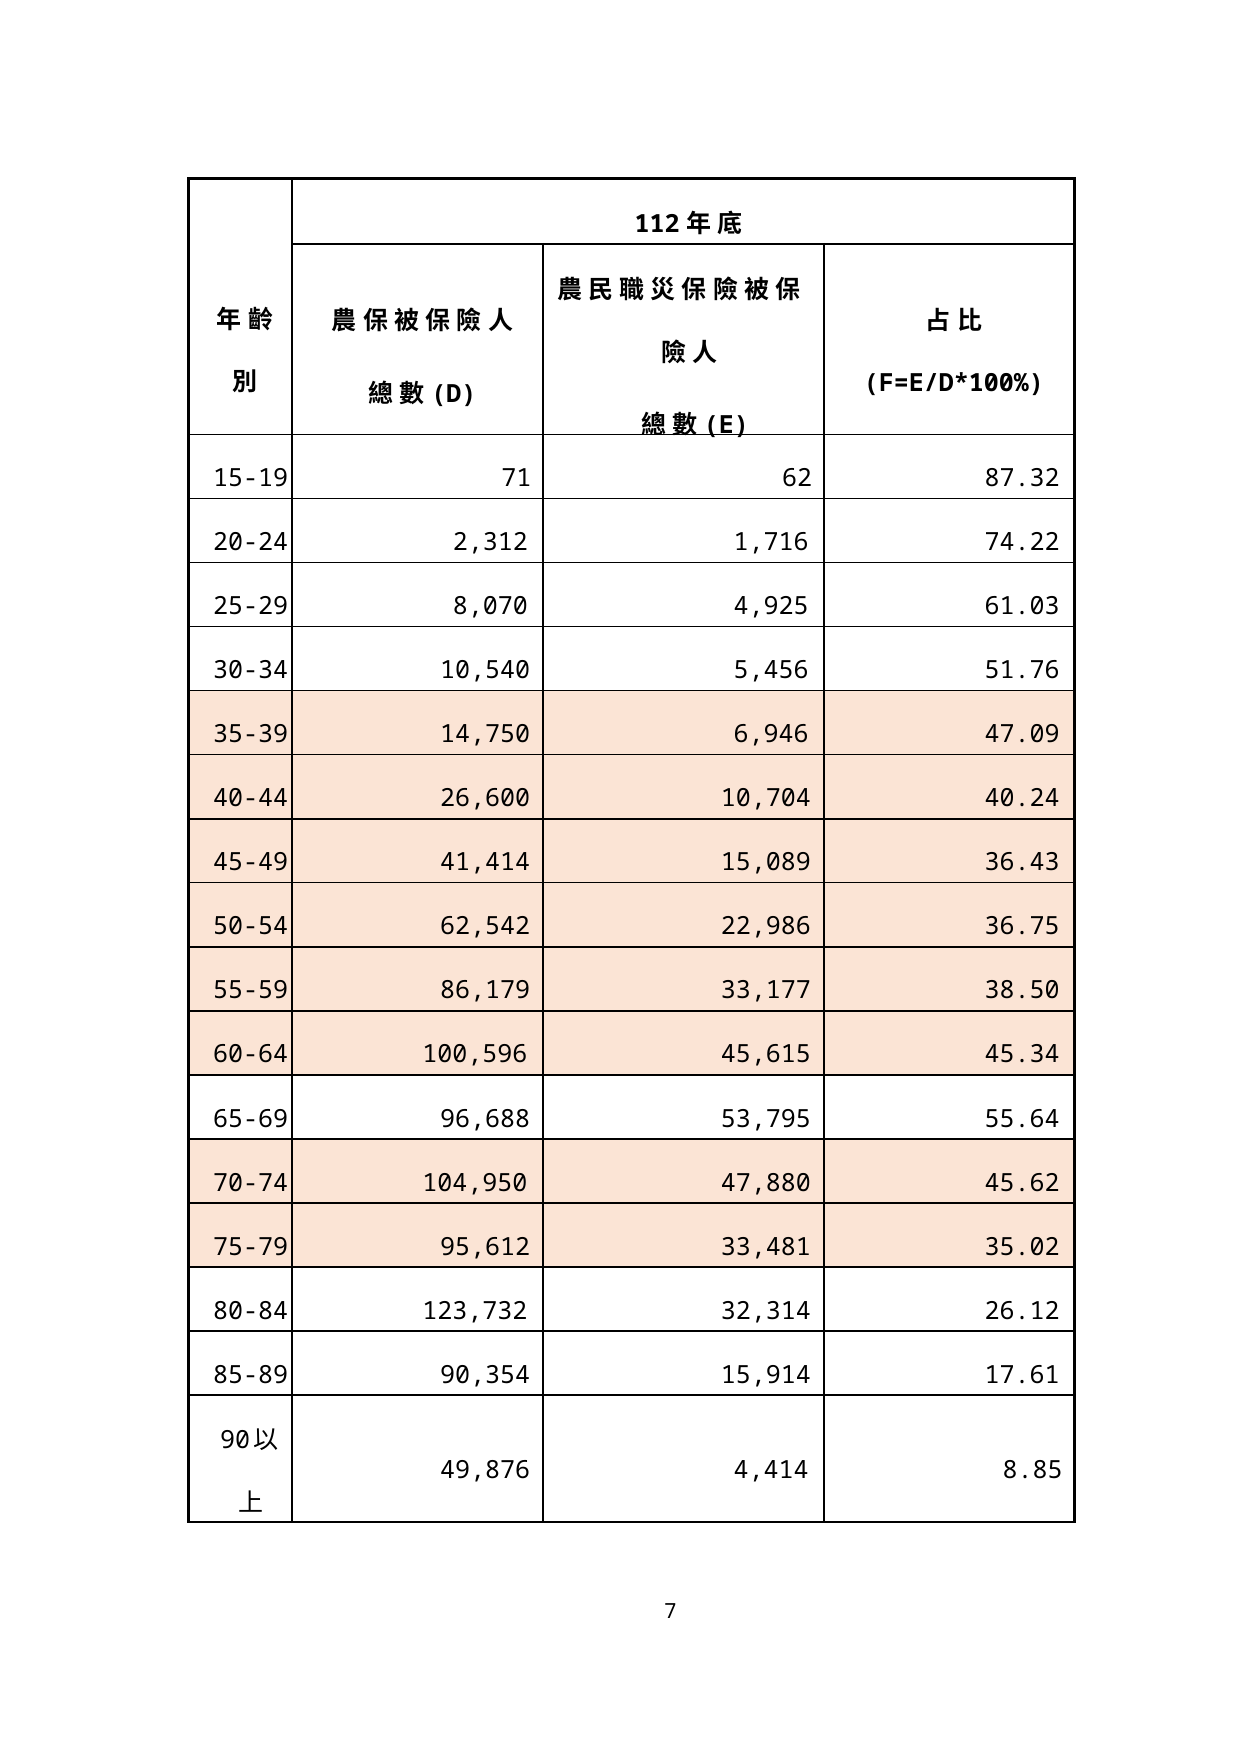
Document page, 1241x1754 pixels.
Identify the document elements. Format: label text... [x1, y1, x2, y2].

table_cell 38.50 [825, 948, 1073, 1010]
table_cell 60-64 [190, 1012, 291, 1074]
table_header 112年底 [293, 180, 1073, 243]
table_cell 33,177 [544, 948, 823, 1010]
table_cell 35-39 [190, 691, 291, 754]
table_cell 14,750 [293, 691, 542, 754]
table_cell 4,414 [544, 1396, 823, 1521]
table_cell 70-74 [190, 1140, 291, 1202]
table_cell 55-59 [190, 948, 291, 1010]
table_cell 100,596 [293, 1012, 542, 1074]
table_cell 40.24 [825, 755, 1073, 818]
table_cell 15,089 [544, 820, 823, 882]
table_cell 49,876 [293, 1396, 542, 1521]
table_cell 90以上 [190, 1396, 291, 1521]
table_cell 71 [293, 435, 542, 497]
table_cell 85-89 [190, 1332, 291, 1394]
table_cell 農保被保險人 總數(D) [293, 245, 542, 433]
table_cell 8.85 [825, 1396, 1073, 1521]
table_cell 10,540 [293, 627, 542, 690]
table_cell 45-49 [190, 820, 291, 882]
table_cell 80-84 [190, 1268, 291, 1330]
table_cell 45.62 [825, 1140, 1073, 1202]
table_cell 36.43 [825, 820, 1073, 882]
table_cell 1,716 [544, 499, 823, 562]
table_cell 占比 (F=E/D*100%) [825, 245, 1073, 433]
table_cell 10,704 [544, 755, 823, 818]
table_cell 農民職災保險被保險人 總數(E) [544, 245, 823, 433]
table_cell 15,914 [544, 1332, 823, 1394]
table_cell 95,612 [293, 1204, 542, 1266]
table_cell 96,688 [293, 1076, 542, 1138]
table_cell 20-24 [190, 499, 291, 562]
table_cell 53,795 [544, 1076, 823, 1138]
table_cell 17.61 [825, 1332, 1073, 1394]
table_cell 22,986 [544, 883, 823, 946]
table_cell 8,070 [293, 563, 542, 626]
table_cell 45.34 [825, 1012, 1073, 1074]
table_cell 36.75 [825, 883, 1073, 946]
table_cell 25-29 [190, 563, 291, 626]
table_cell 6,946 [544, 691, 823, 754]
table_cell 74.22 [825, 499, 1073, 562]
table_cell 75-79 [190, 1204, 291, 1266]
table_cell 2,312 [293, 499, 542, 562]
table_cell 50-54 [190, 883, 291, 946]
table_cell 61.03 [825, 563, 1073, 626]
table_cell 41,414 [293, 820, 542, 882]
table_cell 86,179 [293, 948, 542, 1010]
table_cell 62 [544, 435, 823, 497]
table_cell 32,314 [544, 1268, 823, 1330]
table_cell 47.09 [825, 691, 1073, 754]
table_cell 90,354 [293, 1332, 542, 1394]
table_cell 15-19 [190, 435, 291, 497]
table_cell 55.64 [825, 1076, 1073, 1138]
table_cell 30-34 [190, 627, 291, 690]
table_header 年齡別 [190, 180, 291, 433]
table_cell 123,732 [293, 1268, 542, 1330]
table_cell 26.12 [825, 1268, 1073, 1330]
table_cell 26,600 [293, 755, 542, 818]
table_cell 33,481 [544, 1204, 823, 1266]
table_cell 40-44 [190, 755, 291, 818]
table_cell 47,880 [544, 1140, 823, 1202]
table_cell 104,950 [293, 1140, 542, 1202]
table_cell 65-69 [190, 1076, 291, 1138]
table_cell 4,925 [544, 563, 823, 626]
table_cell 35.02 [825, 1204, 1073, 1266]
table_cell 51.76 [825, 627, 1073, 690]
table_cell 87.32 [825, 435, 1073, 497]
table_cell 45,615 [544, 1012, 823, 1074]
table_cell 62,542 [293, 883, 542, 946]
table_cell 5,456 [544, 627, 823, 690]
